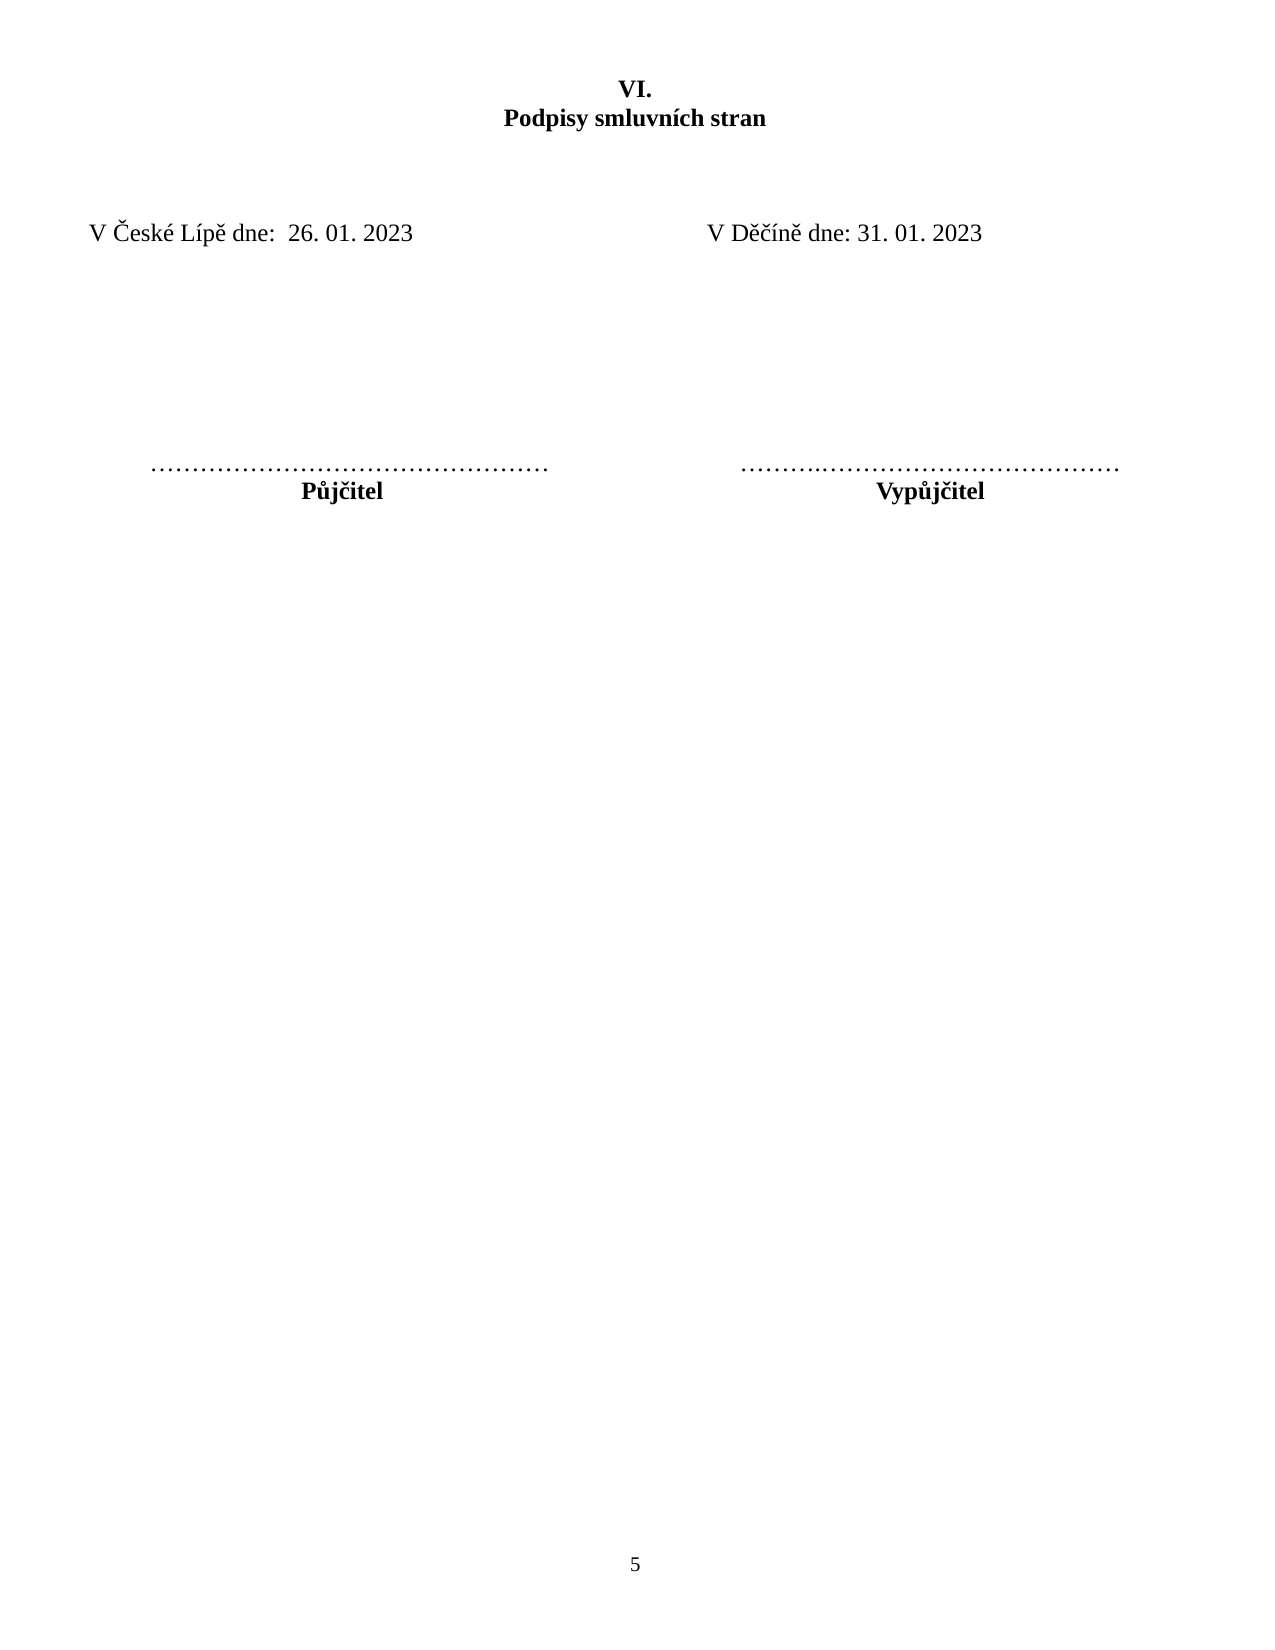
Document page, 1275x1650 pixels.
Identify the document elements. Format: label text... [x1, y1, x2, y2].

text ………………………………………… ……….……………………………… [89, 448, 1181, 476]
text VI. [89, 74, 1181, 103]
text V České Lípě dne: 26. 01. 2023 V Děčíně dne: 31. 01. 2023 [89, 218, 1181, 246]
text Půjčitel Vypůjčitel [89, 476, 1181, 505]
text Podpisy smluvních stran [89, 103, 1181, 131]
